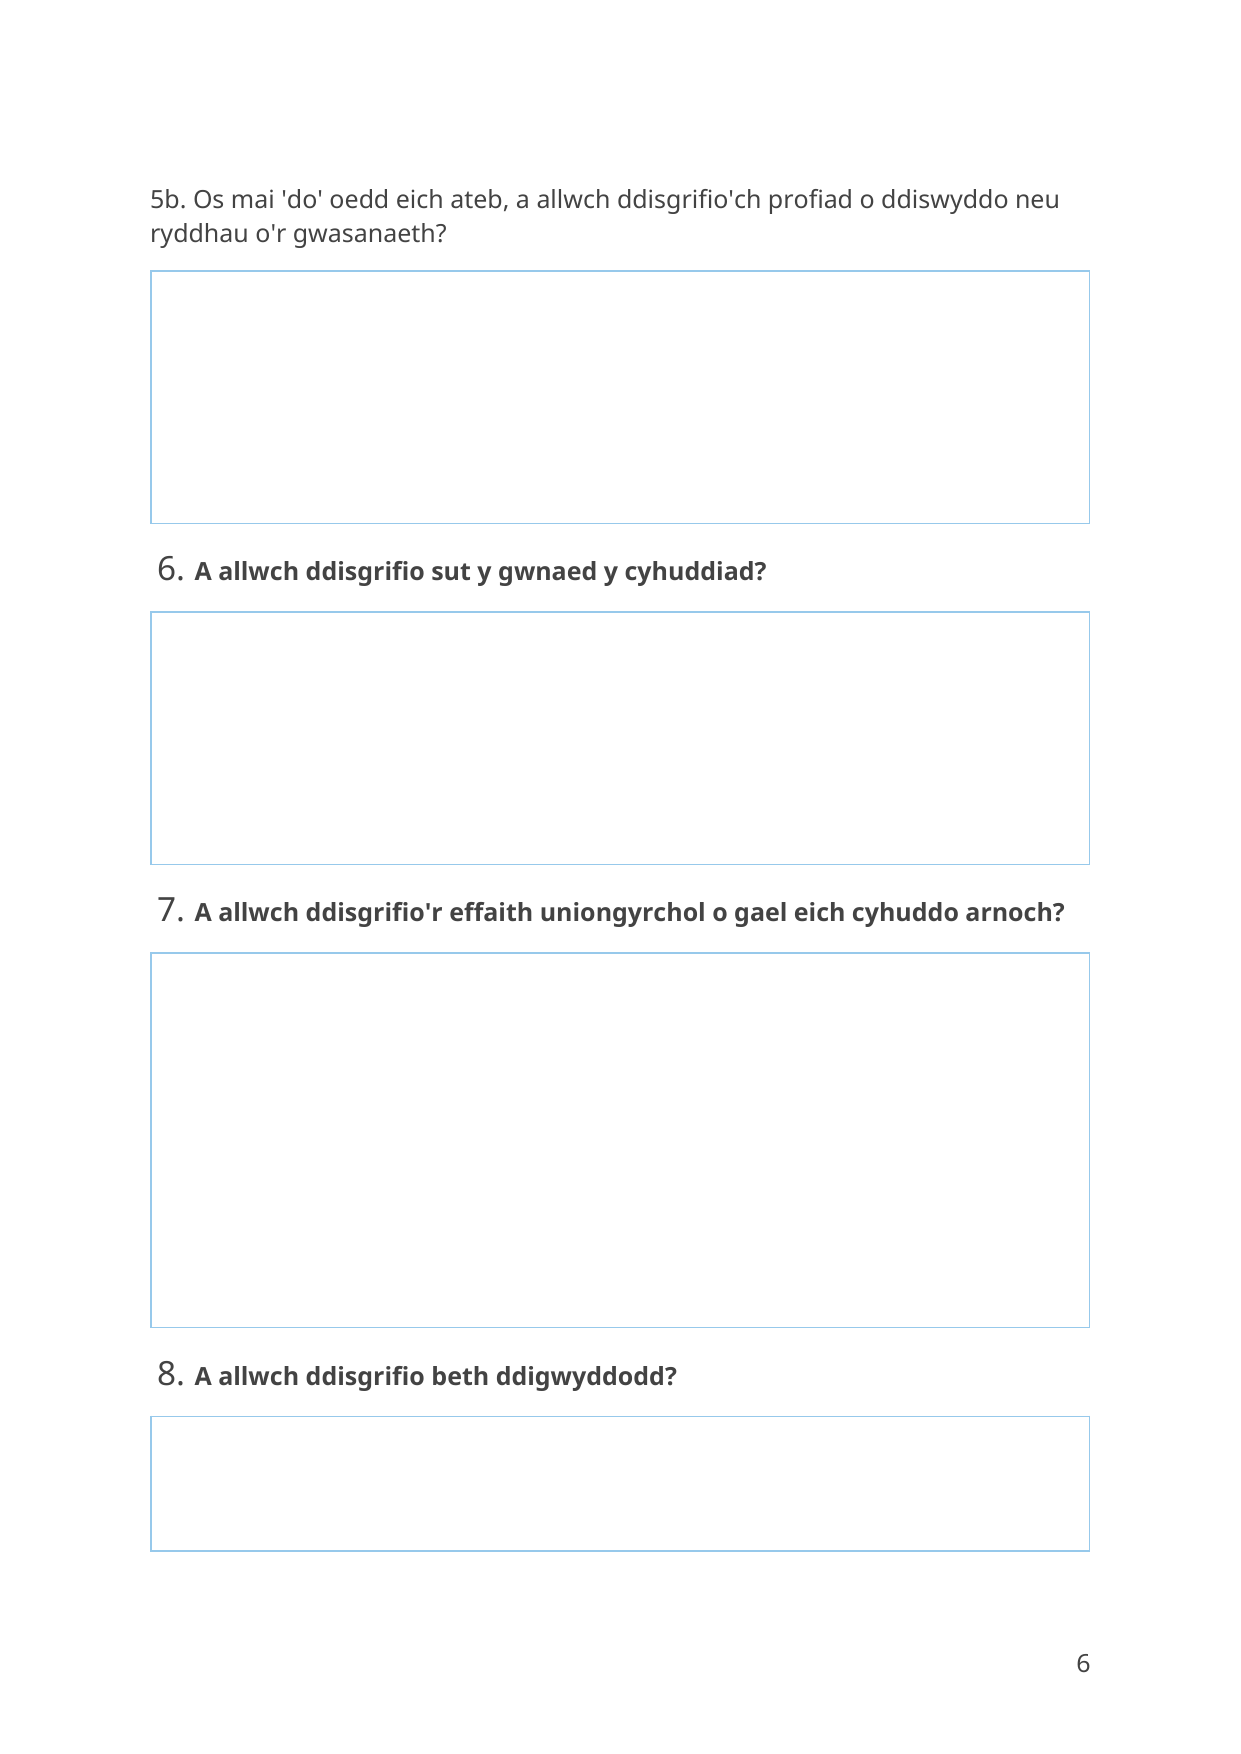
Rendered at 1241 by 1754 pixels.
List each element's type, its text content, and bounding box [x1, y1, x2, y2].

table_header [152, 613, 1089, 863]
list A allwch ddisgrifio'r effaith uniongyrchol o gael eich cyhuddo arnoch? [157, 886, 1090, 931]
list A allwch ddisgrifio beth ddigwyddodd? [157, 1349, 1090, 1395]
list A allwch ddisgrifio sut y gwnaed y cyhuddiad? [157, 545, 1090, 590]
table_header [152, 1417, 1089, 1550]
table_header [152, 954, 1089, 1327]
text 5b. Os mai 'do' oedd eich ateb, a allwch ddisgrifio'ch profiad o ddiswyddo neu ryddhau o'r gwasanaeth? [150, 181, 1090, 249]
table_header [152, 272, 1089, 522]
